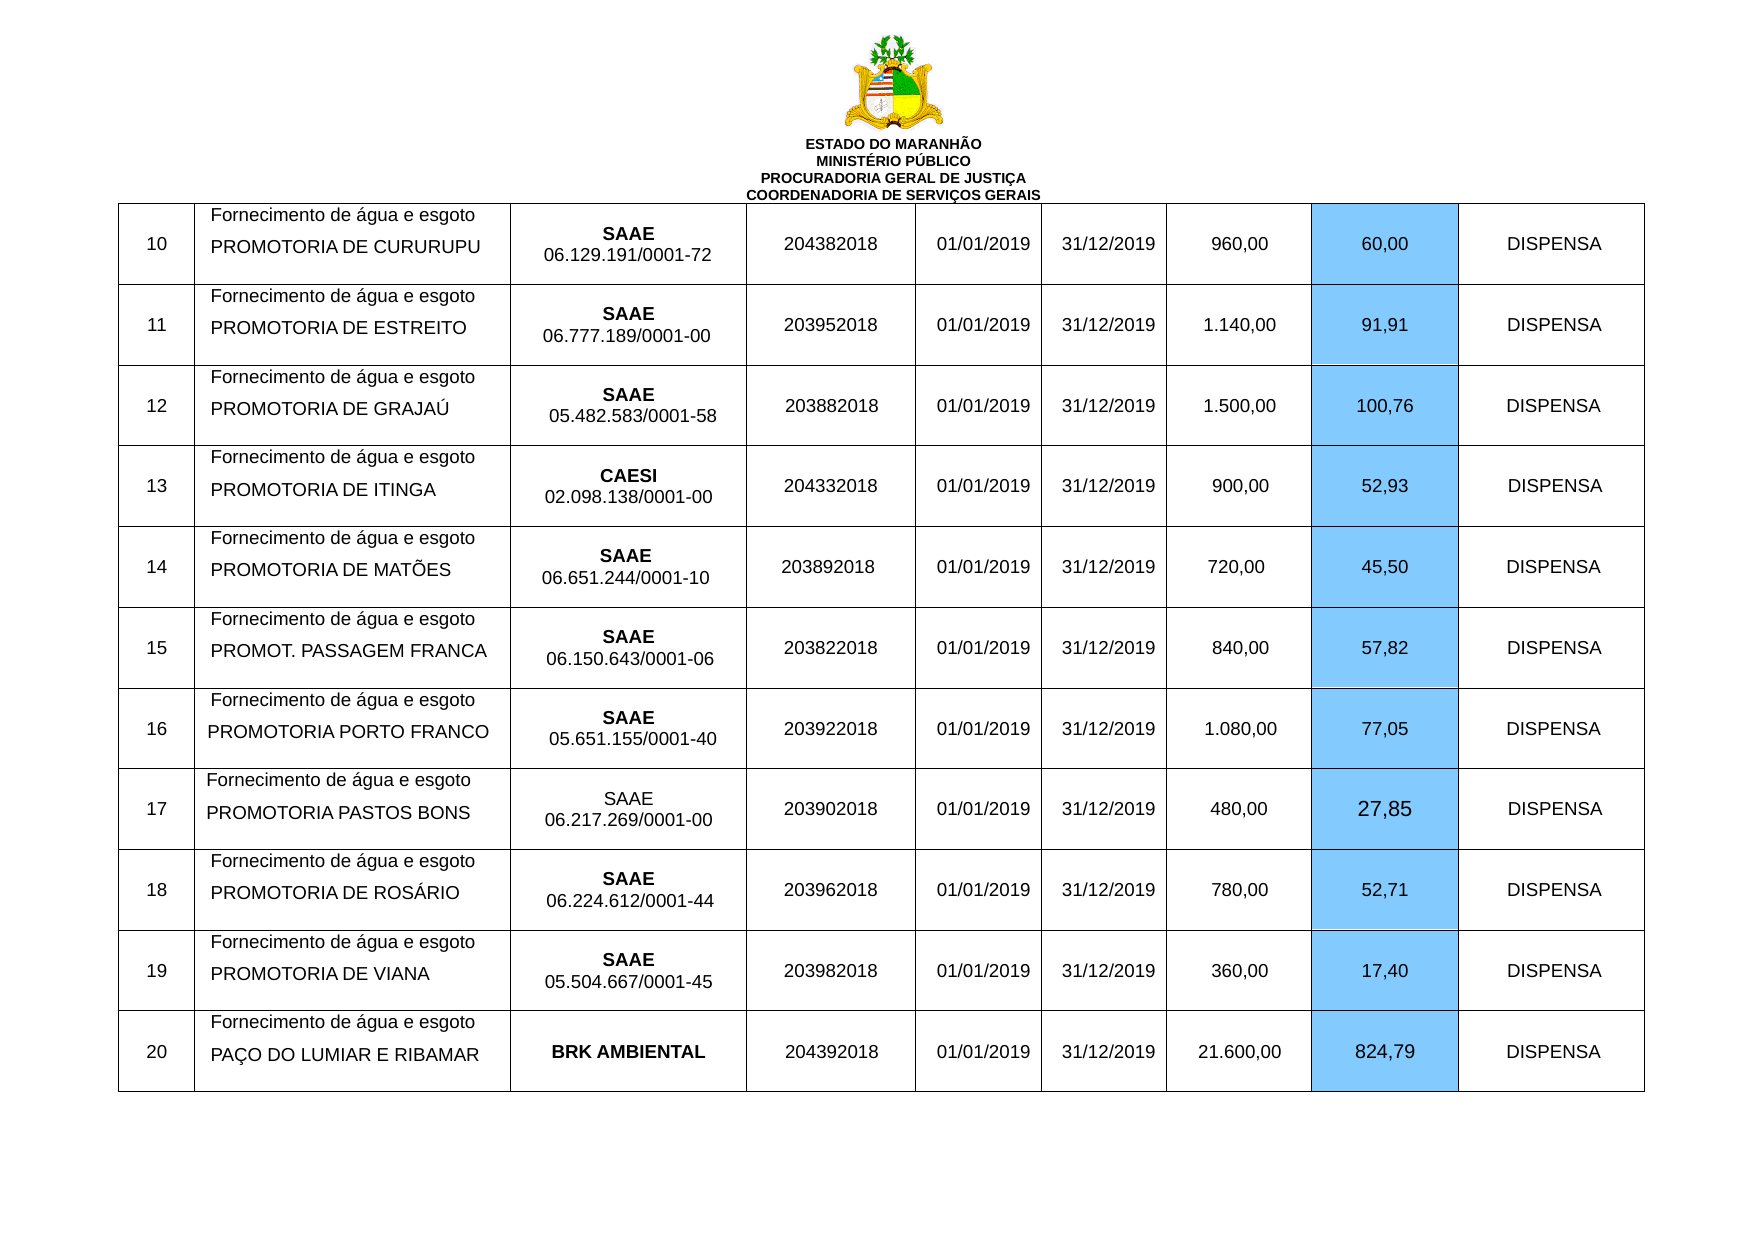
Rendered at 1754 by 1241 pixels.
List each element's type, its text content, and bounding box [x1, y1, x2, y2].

table_cell 01/01/2019 [916, 366, 1041, 445]
table_cell SAAE 06.129.191/0001-72 [511, 204, 746, 284]
table_cell 203982018 [747, 931, 915, 1010]
table_cell 10 [119, 204, 194, 284]
table_cell 1.500,00 [1167, 366, 1311, 445]
table_cell 01/01/2019 [916, 204, 1041, 284]
table_cell 14 [119, 527, 194, 607]
table_cell 31/12/2019 [1042, 285, 1166, 364]
table_cell SAAE 05.651.155/0001-40 [511, 689, 746, 768]
table_cell 203952018 [747, 285, 915, 364]
table_cell 77,05 [1312, 689, 1458, 768]
table_cell SAAE 06.150.643/0001-06 [511, 608, 746, 687]
table_cell DISPENSA [1459, 204, 1644, 284]
table_cell 18 [119, 850, 194, 929]
table_cell 31/12/2019 [1042, 769, 1166, 849]
table_cell 100,76 [1312, 366, 1458, 445]
table_cell 31/12/2019 [1042, 527, 1166, 607]
table_cell SAAE 06.651.244/0001-10 [511, 527, 746, 607]
table_cell 01/01/2019 [916, 769, 1041, 849]
table_cell 203922018 [747, 689, 915, 768]
table_cell Fornecimento de água e esgoto PAÇO DO LUMIAR E RIBAMAR [195, 1011, 510, 1091]
table_cell 31/12/2019 [1042, 608, 1166, 687]
table_cell 203882018 [747, 366, 915, 445]
table_cell DISPENSA [1459, 285, 1644, 364]
table_cell 1.080,00 [1167, 689, 1311, 768]
table_cell 01/01/2019 [916, 527, 1041, 607]
table_cell 01/01/2019 [916, 285, 1041, 364]
table_cell Fornecimento de água e esgoto PROMOTORIA DE CURURUPU [195, 204, 510, 284]
table_cell 780,00 [1167, 850, 1311, 929]
table_cell 52,93 [1312, 446, 1458, 526]
table_cell Fornecimento de água e esgoto PROMOTORIA DE GRAJAÚ [195, 366, 510, 445]
table_cell 57,82 [1312, 608, 1458, 687]
table_cell DISPENSA [1459, 527, 1644, 607]
table_cell 900,00 [1167, 446, 1311, 526]
table_cell 31/12/2019 [1042, 366, 1166, 445]
table_cell Fornecimento de água e esgoto PROMOTORIA PASTOS BONS [195, 769, 510, 849]
table_cell SAAE 06.224.612/0001-44 [511, 850, 746, 929]
table_cell 01/01/2019 [916, 608, 1041, 687]
table_cell DISPENSA [1459, 689, 1644, 768]
table_cell 960,00 [1167, 204, 1311, 284]
table_cell 480,00 [1167, 769, 1311, 849]
table_cell 203962018 [747, 850, 915, 929]
table_cell DISPENSA [1459, 850, 1644, 929]
table_cell 21.600,00 [1167, 1011, 1311, 1091]
table_cell 45,50 [1312, 527, 1458, 607]
table_cell Fornecimento de água e esgoto PROMOT. PASSAGEM FRANCA [195, 608, 510, 687]
table_cell SAAE 05.504.667/0001-45 [511, 931, 746, 1010]
table_cell CAESI 02.098.138/0001-00 [511, 446, 746, 526]
table_cell 91,91 [1312, 285, 1458, 364]
table_cell 31/12/2019 [1042, 850, 1166, 929]
table_cell SAAE 06.777.189/0001-00 [511, 285, 746, 364]
table_cell 360,00 [1167, 931, 1311, 1010]
table_cell 31/12/2019 [1042, 446, 1166, 526]
table_cell 52,71 [1312, 850, 1458, 929]
table_cell 20 [119, 1011, 194, 1091]
table_cell 16 [119, 689, 194, 768]
table_cell 31/12/2019 [1042, 689, 1166, 768]
table_cell 203822018 [747, 608, 915, 687]
table_cell 15 [119, 608, 194, 687]
table_cell Fornecimento de água e esgoto PROMOTORIA PORTO FRANCO [195, 689, 510, 768]
table_cell DISPENSA [1459, 366, 1644, 445]
table_cell Fornecimento de água e esgoto PROMOTORIA DE ROSÁRIO [195, 850, 510, 929]
table_cell 203902018 [747, 769, 915, 849]
table_cell 01/01/2019 [916, 1011, 1041, 1091]
table_cell 01/01/2019 [916, 850, 1041, 929]
table_cell 840,00 [1167, 608, 1311, 687]
table_cell 11 [119, 285, 194, 364]
table_cell Fornecimento de água e esgoto PROMOTORIA DE MATÕES [195, 527, 510, 607]
table_cell 12 [119, 366, 194, 445]
table_cell 203892018 [747, 527, 915, 607]
table_cell 01/01/2019 [916, 689, 1041, 768]
table_cell SAAE 05.482.583/0001-58 [511, 366, 746, 445]
table_cell 01/01/2019 [916, 931, 1041, 1010]
table_cell 17,40 [1312, 931, 1458, 1010]
table_cell DISPENSA [1459, 769, 1644, 849]
table_cell 01/01/2019 [916, 446, 1041, 526]
table_cell SAAE 06.217.269/0001-00 [511, 769, 746, 849]
table_cell DISPENSA [1459, 446, 1644, 526]
table_cell DISPENSA [1459, 1011, 1644, 1091]
table_cell 720,00 [1167, 527, 1311, 607]
table_cell 204332018 [747, 446, 915, 526]
table_cell 824,79 [1312, 1011, 1458, 1091]
table_cell Fornecimento de água e esgoto PROMOTORIA DE ESTREITO [195, 285, 510, 364]
table_cell DISPENSA [1459, 608, 1644, 687]
picture [839, 29, 948, 136]
table_cell 31/12/2019 [1042, 931, 1166, 1010]
table_cell 17 [119, 769, 194, 849]
table_cell 31/12/2019 [1042, 204, 1166, 284]
table_cell 31/12/2019 [1042, 1011, 1166, 1091]
table_cell DISPENSA [1459, 931, 1644, 1010]
table_cell 204392018 [747, 1011, 915, 1091]
table_cell 19 [119, 931, 194, 1010]
table_cell Fornecimento de água e esgoto PROMOTORIA DE VIANA [195, 931, 510, 1010]
table_cell 204382018 [747, 204, 915, 284]
table_cell Fornecimento de água e esgoto PROMOTORIA DE ITINGA [195, 446, 510, 526]
table_cell 13 [119, 446, 194, 526]
table_cell 1.140,00 [1167, 285, 1311, 364]
table_cell 27,85 [1312, 769, 1458, 849]
table_cell 60,00 [1312, 204, 1458, 284]
table_cell BRK AMBIENTAL [511, 1011, 746, 1091]
